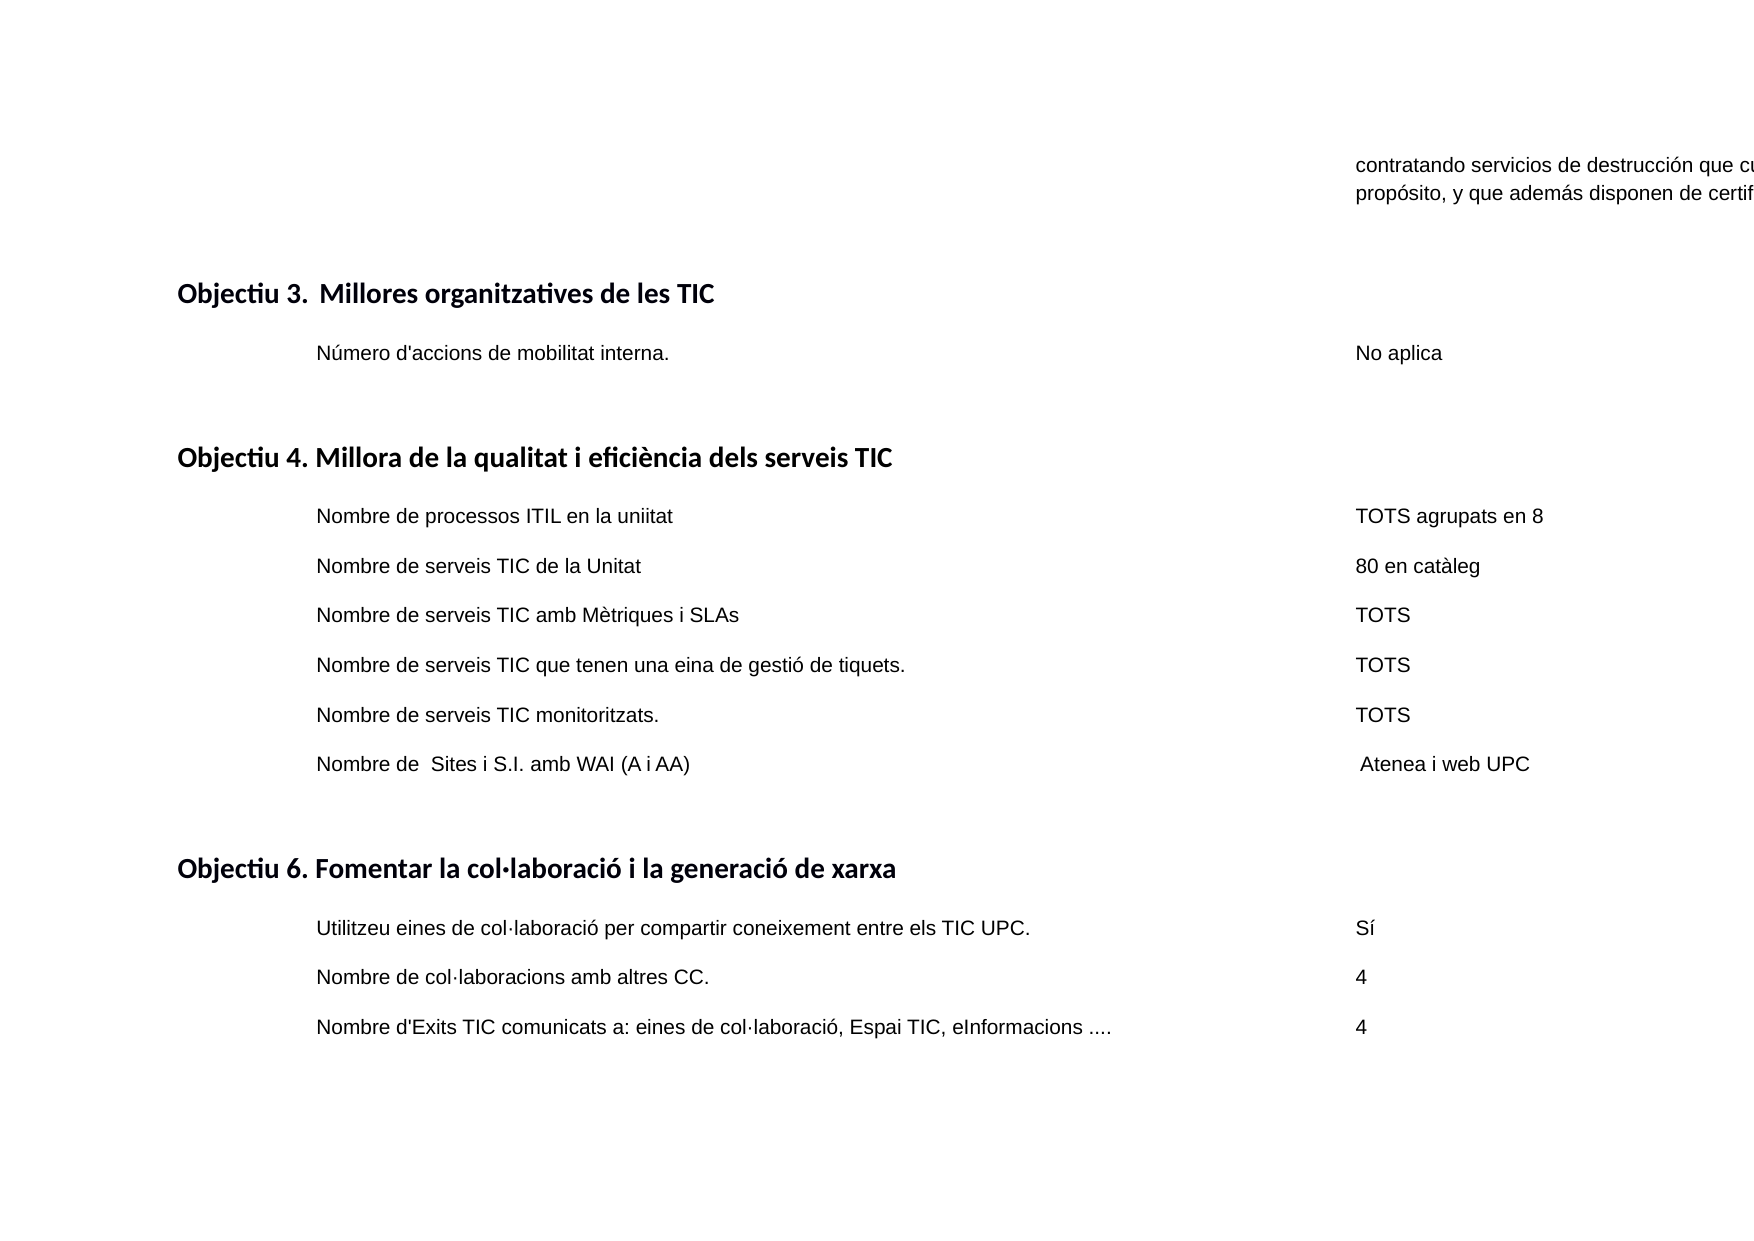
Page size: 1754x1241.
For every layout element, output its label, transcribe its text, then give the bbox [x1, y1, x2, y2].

table_header PLATIC 03.01 [155, 336, 305, 386]
table_cell PLATIC-04.05 [155, 698, 305, 747]
table_cell Nombre d'Exits TIC comunicats a: eines de col·laboració, Espai TIC, eInformacions .... [305, 1010, 1344, 1059]
table_header Nombre de processos ITIL en la uniitat [305, 499, 1344, 549]
table_header Sí [1344, 911, 1754, 960]
table_cell 80 en catàleg [1344, 549, 1754, 598]
table_cell Nombre de serveis TIC monitoritzats. [305, 698, 1344, 747]
table_header Utilitzeu eines de col·laboració per compartir coneixement entre els TIC UPC. [305, 911, 1344, 960]
table_cell PLATIC-04.06 [155, 747, 305, 797]
table_header No aplica [1344, 336, 1754, 386]
table_header Número d'accions de mobilitat interna. [305, 336, 1344, 386]
table_cell PLATIC-04.02 [155, 549, 305, 598]
table_header PLATIC-06.01 [155, 911, 305, 960]
text Objectiu 3. Millores organitzatives de les TIC [177, 276, 1577, 311]
table_cell TOTS [1344, 648, 1754, 698]
table_cell [305, 148, 1344, 226]
table_cell PLATIC-06.03 [155, 1010, 305, 1059]
table_cell Nombre de Sites i S.I. amb WAI (A i AA) [305, 747, 1344, 797]
table_cell Nombre de serveis TIC de la Unitat [305, 549, 1344, 598]
table_cell [155, 148, 305, 226]
table_cell 4 [1344, 960, 1754, 1010]
table_header PLATIC-04.01 [155, 499, 305, 549]
text Objectiu 6. Fomentar la col·laboració i la generació de xarxa [177, 850, 1577, 886]
table_cell Nombre de serveis TIC que tenen una eina de gestió de tiquets. [305, 648, 1344, 698]
table_cell TOTS [1344, 599, 1754, 648]
text Objectiu 4. Millora de la qualitat i eficiència dels serveis TIC [177, 439, 1577, 474]
table_cell PLATIC-04.03 [155, 599, 305, 648]
table_cell la destrucción de material TIC y consumibles se hace contratando servicios de destrucción que cumple ese propósito, y que además disponen de certificado. [1344, 148, 1754, 226]
table_cell TOTS [1344, 698, 1754, 747]
table_cell Nombre de col·laboracions amb altres CC. [305, 960, 1344, 1010]
table_cell PLATIC-04.04 [155, 648, 305, 698]
table_cell 4 [1344, 1010, 1754, 1059]
table_cell Atenea i web UPC [1344, 747, 1754, 797]
table_cell Nombre de serveis TIC amb Mètriques i SLAs [305, 599, 1344, 648]
table_header TOTS agrupats en 8 [1344, 499, 1754, 549]
table_cell PLATIC-06.02 [155, 960, 305, 1010]
